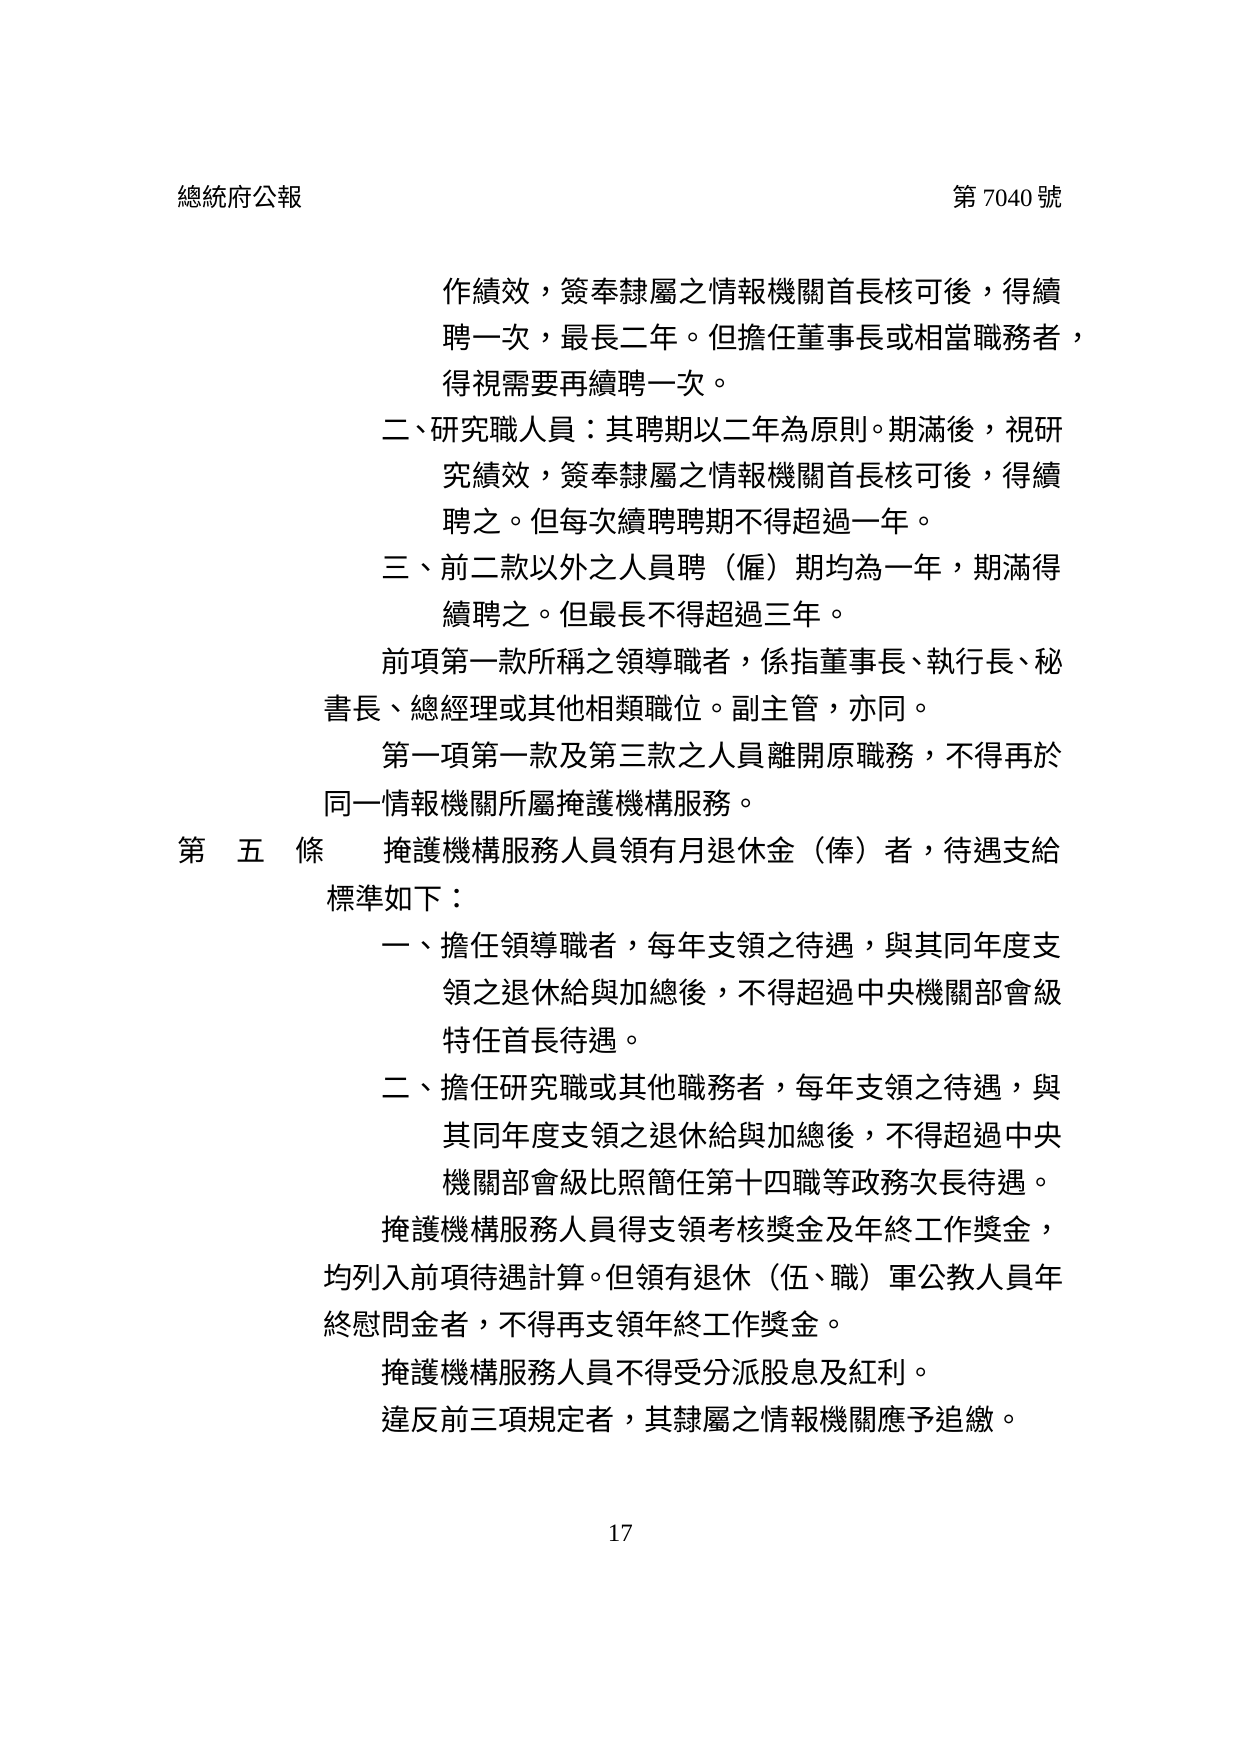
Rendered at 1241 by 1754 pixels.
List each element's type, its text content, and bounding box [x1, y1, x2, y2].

text 三、前二款以外之人員聘（僱）期均為一年，期滿得續聘之。但最長不得超過三年。 [381, 542, 1063, 634]
text 二、擔任研究職或其他職務者，每年支領之待遇，與其同年度支領之退休給與加總後，不得超過中央機關部會級比照簡任第十四職等政務次長待遇。 [381, 1061, 1063, 1203]
text 第 五 條 掩護機構服務人員領有月退休金（俸）者，待遇支給標準如下： [177, 824, 1063, 918]
text 掩護機構服務人員得支領考核獎金及年終工作獎金，均列入前項待遇計算。但領有退休（伍、職）軍公教人員年終慰問金者，不得再支領年終工作獎金。 [323, 1203, 1063, 1345]
text 二、研究職人員：其聘期以二年為原則。期滿後，視研究績效，簽奉隸屬之情報機關首長核可後，得續聘之。但每次續聘聘期不得超過一年。 [381, 404, 1063, 542]
text 一、領導職人員：其聘期以二年為原則。期滿後，視工作績效，簽奉隸屬之情報機關首長核可後，得續聘一次，最長二年。但擔任董事長或相當職務者，得視需要再續聘一次。 [381, 266, 1063, 404]
text 違反前三項規定者，其隸屬之情報機關應予追繳。 [323, 1392, 1063, 1440]
text 一、擔任領導職者，每年支領之待遇，與其同年度支領之退休給與加總後，不得超過中央機關部會級特任首長待遇。 [381, 918, 1063, 1061]
text 掩護機構服務人員不得受分派股息及紅利。 [323, 1345, 1063, 1392]
text 第一項第一款及第三款之人員離開原職務，不得再於同一情報機關所屬掩護機構服務。 [323, 729, 1063, 824]
text 前項第一款所稱之領導職者，係指董事長、執行長、秘書長、總經理或其他相類職位。副主管，亦同。 [323, 634, 1063, 729]
